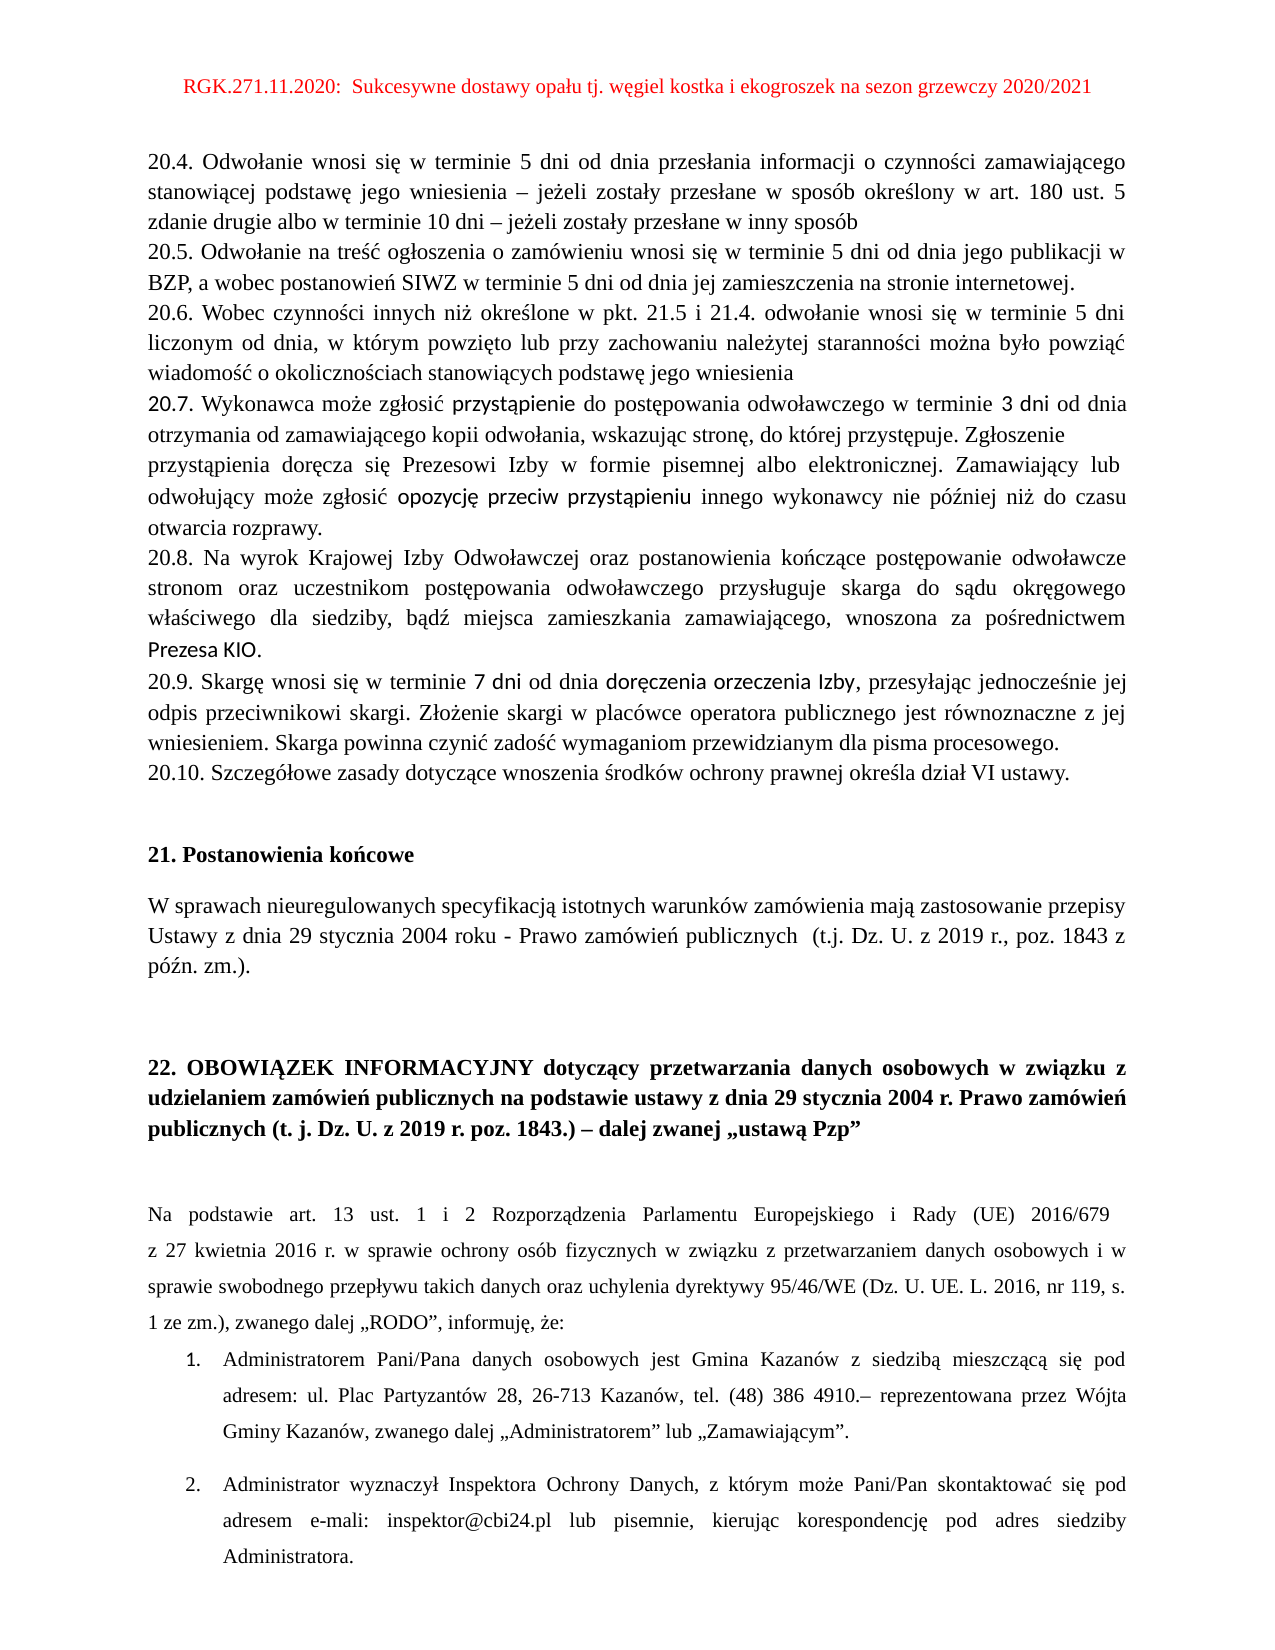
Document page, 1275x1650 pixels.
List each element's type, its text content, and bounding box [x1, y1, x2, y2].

text 20.4. Odwołanie wnosi się w terminie 5 dni od dnia przesłania informacji o czynności zamawiającego stanowiącej podstawę jego wniesienia – jeżeli zostały przesłane w sposób określony w art. 180 ust. 5 zdanie drugie albo w terminie 10 dni – jeżeli zostały przesłane w inny sposób [148, 148, 1127, 234]
text przystąpienia doręcza się Prezesowi Izby w formie pisemnej albo elektronicznej. Zamawiający lub odwołujący może zgłosić opozycję przeciw przystąpieniu innego wykonawcy nie później niż do czasu otwarcia rozprawy. [148, 451, 1127, 540]
list Administratorem Pani/Pana danych osobowych jest Gmina Kazanów z siedzibą mieszczącą się pod adresem: ul. Plac Partyzantów 28, 26-713 Kazanów, tel. (48) 386 4910.– reprezentowana przez Wójta Gminy Kazanów, zwanego dalej „Administratorem” lub „Zamawiającym”. [185, 1346, 1127, 1443]
text 20.7. Wykonawca może zgłosić przystąpienie do postępowania odwoławczego w terminie 3 dni od dnia otrzymania od zamawiającego kopii odwołania, wskazując stronę, do której przystępuje. Zgłoszenie [148, 389, 1127, 448]
text 22. OBOWIĄZEK INFORMACYJNY dotyczący przetwarzania danych osobowych w związku z udzielaniem zamówień publicznych na podstawie ustawy z dnia 29 stycznia 2004 r. Prawo zamówień publicznych (t. j. Dz. U. z 2019 r. poz. 1843.) – dalej zwanej „ustawą Pzp” [148, 1054, 1127, 1141]
text 20.5. Odwołanie na treść ogłoszenia o zamówieniu wnosi się w terminie 5 dni od dnia jego publikacji w BZP, a wobec postanowień SIWZ w terminie 5 dni od dnia jej zamieszczenia na stronie internetowej. [148, 238, 1127, 295]
text 20.8. Na wyrok Krajowej Izby Odwoławczej oraz postanowienia kończące postępowanie odwoławcze stronom oraz uczestnikom postępowania odwoławczego przysługuje skarga do sądu okręgowego właściwego dla siedziby, bądź miejsca zamieszkania zamawiającego, wnoszona za pośrednictwem Prezesa KIO. [148, 544, 1127, 663]
text 20.10. Szczegółowe zasady dotyczące wnoszenia środków ochrony prawnej określa dział VI ustawy. [148, 759, 1127, 786]
list Administrator wyznaczył Inspektora Ochrony Danych, z którym może Pani/Pan skontaktować się pod adresem e-mali: inspektor@cbi24.pl lub pisemnie, kierując korespondencję pod adres siedziby Administratora. [185, 1472, 1127, 1568]
text W sprawach nieuregulowanych specyfikacją istotnych warunków zamówienia mają zastosowanie przepisy Ustawy z dnia 29 stycznia 2004 roku - Prawo zamówień publicznych (t.j. Dz. U. z 2019 r., poz. 1843 z późn. zm.). [148, 892, 1127, 978]
text 21. Postanowienia końcowe [148, 841, 1127, 867]
text Na podstawie art. 13 ust. 1 i 2 Rozporządzenia Parlamentu Europejskiego i Rady (UE) 2016/679 z 27 kwietnia 2016 r. w sprawie ochrony osób fizycznych w związku z przetwarzaniem danych osobowych i w sprawie swobodnego przepływu takich danych oraz uchylenia dyrektywy 95/46/WE (Dz. U. UE. L. 2016, nr 119, s. 1 ze zm.), zwanego dalej „RODO”, informuję, że: [148, 1202, 1127, 1334]
text 20.9. Skargę wnosi się w terminie 7 dni od dnia doręczenia orzeczenia Izby, przesyłając jednocześnie jej odpis przeciwnikowi skargi. Złożenie skargi w placówce operatora publicznego jest równoznaczne z jej wniesieniem. Skarga powinna czynić zadość wymaganiom przewidzianym dla pisma procesowego. [148, 667, 1127, 756]
text 20.6. Wobec czynności innych niż określone w pkt. 21.5 i 21.4. odwołanie wnosi się w terminie 5 dni liczonym od dnia, w którym powzięto lub przy zachowaniu należytej staranności można było powziąć wiadomość o okolicznościach stanowiących podstawę jego wniesienia [148, 299, 1127, 386]
